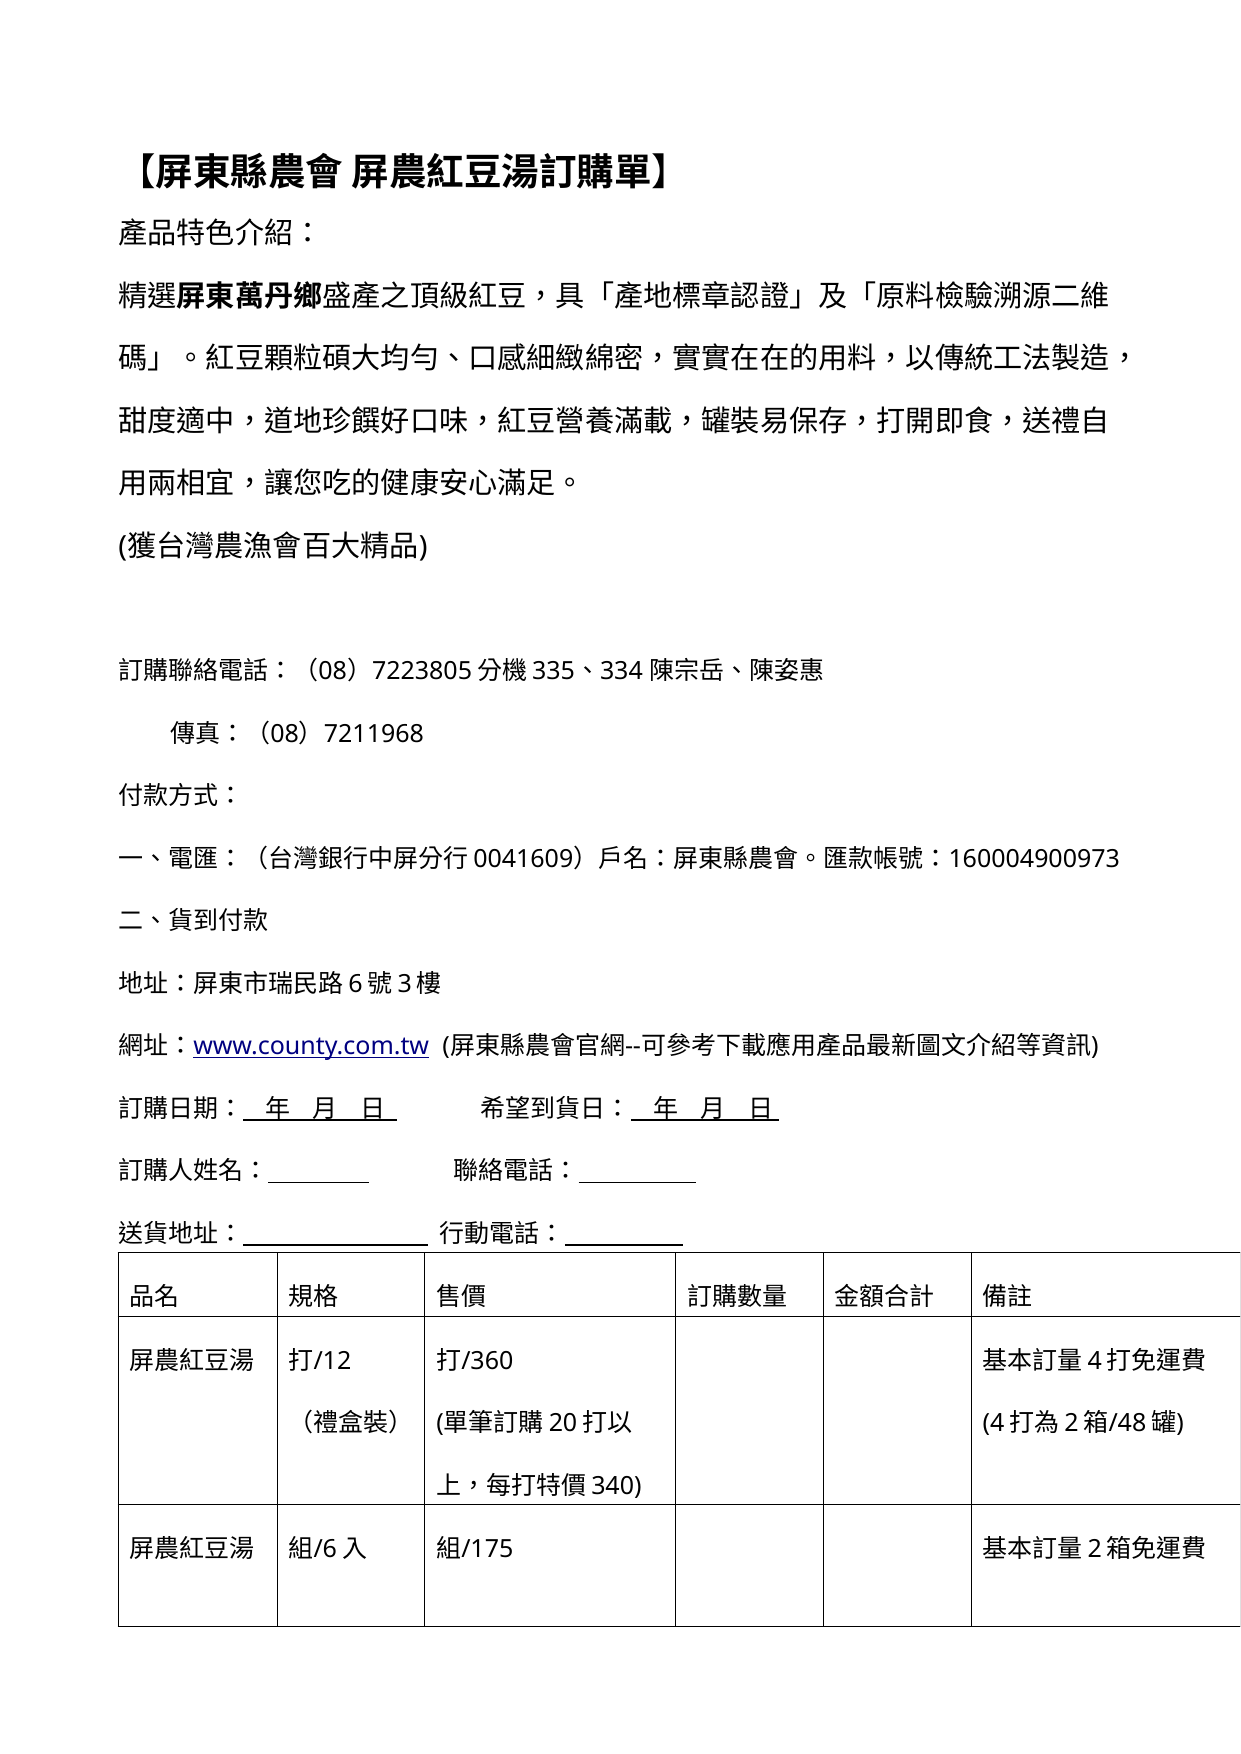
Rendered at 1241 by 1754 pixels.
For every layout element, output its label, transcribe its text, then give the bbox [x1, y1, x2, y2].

table_cell 基本訂量2箱免運費 [972, 1505, 1240, 1626]
table_header 備註 [972, 1253, 1240, 1316]
table_cell 打/12 （禮盒裝） [278, 1317, 424, 1504]
text 【屏東縣農會 屏農紅豆湯訂購單】 [118, 127, 1122, 189]
text 訂購日期： 年 月 日 希望到貨日： 年 月 日 [118, 1064, 1122, 1127]
table_cell 組/175 [425, 1505, 675, 1626]
table_header 品名 [119, 1253, 277, 1316]
table_cell [824, 1317, 971, 1504]
text 產品特色介紹： [118, 189, 1122, 252]
text 訂購人姓名： 聯絡電話： [118, 1127, 1122, 1189]
table_cell 打/360 (單筆訂購20打以上，每打特價340) [425, 1317, 675, 1504]
table_header 訂購數量 [676, 1253, 823, 1316]
text (獲台灣農漁會百大精品) [118, 502, 1122, 564]
table_cell 基本訂量4打免運費 (4打為2箱/48罐) [972, 1317, 1240, 1504]
text 付款方式： [118, 752, 1122, 814]
table_cell 屏農紅豆湯 [119, 1317, 277, 1504]
text 訂購聯絡電話：（08）7223805分機335、334 陳宗岳、陳姿惠 [118, 627, 1122, 689]
table_header 規格 [278, 1253, 424, 1316]
text 精選屏東萬丹鄉盛產之頂級紅豆，具「產地標章認證」及「原料檢驗溯源二維碼」。紅豆顆粒碩大均勻、口感細緻綿密，實實在在的用料，以傳統工法製造，甜度適中，道地珍饌好口味，紅豆營養滿載，罐裝易保存，打開即食，送禮自用兩相宜，讓您吃的健康安心滿足。 [118, 252, 1122, 502]
table_cell [676, 1317, 823, 1504]
table_header 金額合計 [824, 1253, 971, 1316]
table_cell 組/6入 [278, 1505, 424, 1626]
table_cell 屏農紅豆湯 [119, 1505, 277, 1626]
text 傳真：（08）7211968 [118, 689, 1122, 752]
text 一、電匯：（台灣銀行中屏分行0041609）戶名：屏東縣農會。匯款帳號：160004900973 [118, 814, 1122, 877]
table_header 售價 [425, 1253, 675, 1316]
text 送貨地址： 行動電話： [118, 1189, 1122, 1252]
table_cell [676, 1505, 823, 1626]
table_cell [824, 1505, 971, 1626]
text 地址：屏東市瑞民路6號3樓 [118, 939, 1122, 1002]
text 網址：www.county.com.tw (屏東縣農會官網--可參考下載應用產品最新圖文介紹等資訊) [118, 1002, 1122, 1064]
text 二、貨到付款 [118, 877, 1122, 939]
